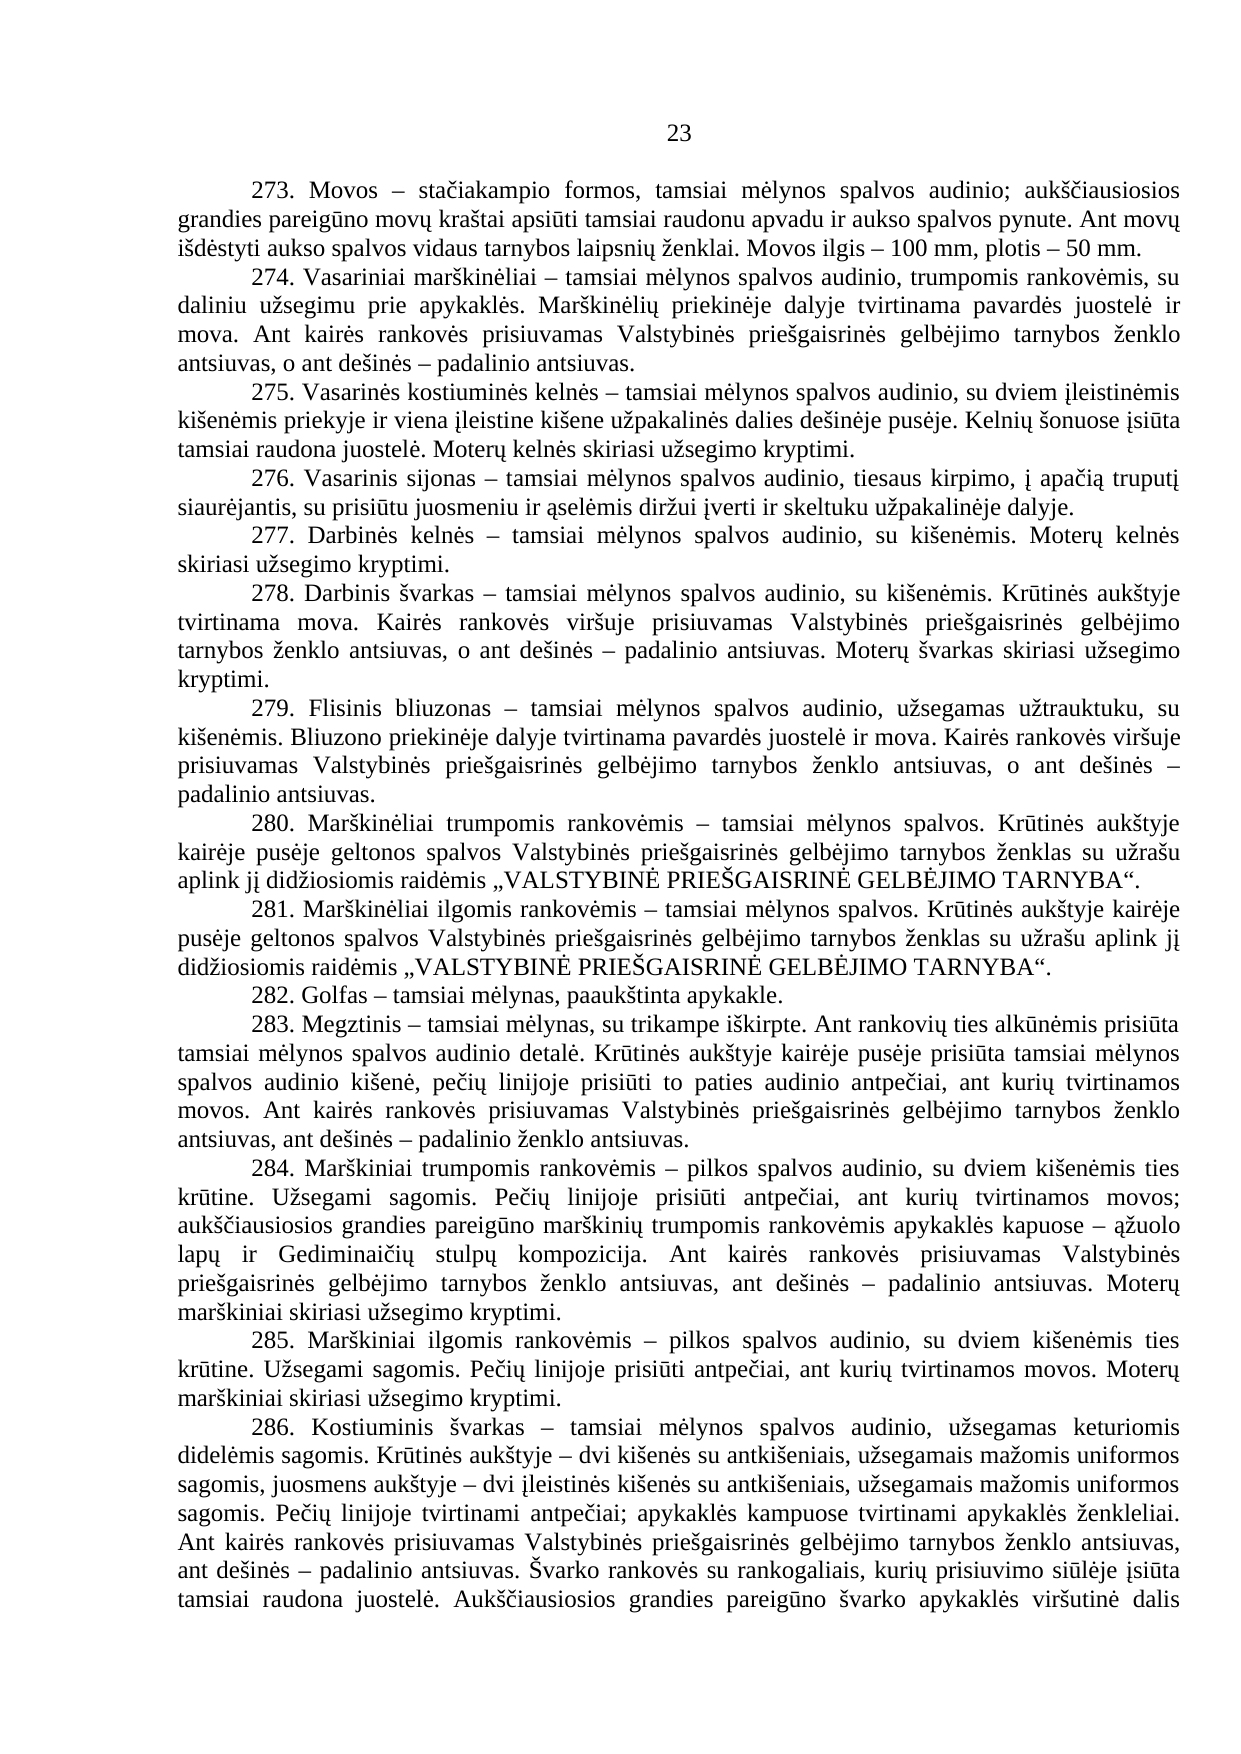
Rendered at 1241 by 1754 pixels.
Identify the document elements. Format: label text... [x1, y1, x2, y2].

text 276. Vasarinis sijonas – tamsiai mėlynos spalvos audinio, tiesaus kirpimo, į apačią truputį siaurėjantis, su prisiūtu juosmeniu ir ąselėmis diržui įverti ir skeltuku užpakalinėje dalyje. [177, 463, 1181, 521]
text 277. Darbinės kelnės – tamsiai mėlynos spalvos audinio, su kišenėmis. Moterų kelnės skiriasi užsegimo kryptimi. [177, 521, 1181, 578]
text 285. Marškiniai ilgomis rankovėmis – pilkos spalvos audinio, su dviem kišenėmis ties krūtine. Užsegami sagomis. Pečių linijoje prisiūti antpečiai, ant kurių tvirtinamos movos. Moterų marškiniai skiriasi užsegimo kryptimi. [177, 1326, 1181, 1412]
text 279. Flisinis bliuzonas – tamsiai mėlynos spalvos audinio, užsegamas užtrauktuku, su kišenėmis. Bliuzono priekinėje dalyje tvirtinama pavardės juostelė ir mova. Kairės rankovės viršuje prisiuvamas Valstybinės priešgaisrinės gelbėjimo tarnybos ženklo antsiuvas, o ant dešinės – padalinio antsiuvas. [177, 693, 1181, 808]
text 283. Megztinis – tamsiai mėlynas, su trikampe iškirpte. Ant rankovių ties alkūnėmis prisiūta tamsiai mėlynos spalvos audinio detalė. Krūtinės aukštyje kairėje pusėje prisiūta tamsiai mėlynos spalvos audinio kišenė, pečių linijoje prisiūti to paties audinio antpečiai, ant kurių tvirtinamos movos. Ant kairės rankovės prisiuvamas Valstybinės priešgaisrinės gelbėjimo tarnybos ženklo antsiuvas, ant dešinės – padalinio ženklo antsiuvas. [177, 1009, 1181, 1153]
text 282. Golfas – tamsiai mėlynas, paaukštinta apykakle. [177, 981, 1181, 1009]
text 281. Marškinėliai ilgomis rankovėmis – tamsiai mėlynos spalvos. Krūtinės aukštyje kairėje pusėje geltonos spalvos Valstybinės priešgaisrinės gelbėjimo tarnybos ženklas su užrašu aplink jį didžiosiomis raidėmis „VALSTYBINĖ PRIEŠGAISRINĖ GELBĖJIMO TARNYBA“. [177, 894, 1181, 981]
text 284. Marškiniai trumpomis rankovėmis – pilkos spalvos audinio, su dviem kišenėmis ties krūtine. Užsegami sagomis. Pečių linijoje prisiūti antpečiai, ant kurių tvirtinamos movos; aukščiausiosios grandies pareigūno marškinių trumpomis rankovėmis apykaklės kapuose – ąžuolo lapų ir Gediminaičių stulpų kompozicija. Ant kairės rankovės prisiuvamas Valstybinės priešgaisrinės gelbėjimo tarnybos ženklo antsiuvas, ant dešinės – padalinio antsiuvas. Moterų marškiniai skiriasi užsegimo kryptimi. [177, 1153, 1181, 1326]
text 273. Movos – stačiakampio formos, tamsiai mėlynos spalvos audinio; aukščiausiosios grandies pareigūno movų kraštai apsiūti tamsiai raudonu apvadu ir aukso spalvos pynute. Ant movų išdėstyti aukso spalvos vidaus tarnybos laipsnių ženklai. Movos ilgis – 100 mm, plotis – 50 mm. [177, 176, 1181, 262]
text 280. Marškinėliai trumpomis rankovėmis – tamsiai mėlynos spalvos. Krūtinės aukštyje kairėje pusėje geltonos spalvos Valstybinės priešgaisrinės gelbėjimo tarnybos ženklas su užrašu aplink jį didžiosiomis raidėmis „VALSTYBINĖ PRIEŠGAISRINĖ GELBĖJIMO TARNYBA“. [177, 808, 1181, 894]
text 275. Vasarinės kostiuminės kelnės – tamsiai mėlynos spalvos audinio, su dviem įleistinėmis kišenėmis priekyje ir viena įleistine kišene užpakalinės dalies dešinėje pusėje. Kelnių šonuose įsiūta tamsiai raudona juostelė. Moterų kelnės skiriasi užsegimo kryptimi. [177, 377, 1181, 463]
text 286. Kostiuminis švarkas – tamsiai mėlynos spalvos audinio, užsegamas keturiomis didelėmis sagomis. Krūtinės aukštyje – dvi kišenės su antkišeniais, užsegamais mažomis uniformos sagomis, juosmens aukštyje – dvi įleistinės kišenės su antkišeniais, užsegamais mažomis uniformos sagomis. Pečių linijoje tvirtinami antpečiai; apykaklės kampuose tvirtinami apykaklės ženkleliai. Ant kairės rankovės prisiuvamas Valstybinės priešgaisrinės gelbėjimo tarnybos ženklo antsiuvas, ant dešinės – padalinio antsiuvas. Švarko rankovės su rankogaliais, kurių prisiuvimo siūlėje įsiūta tamsiai raudona juostelė. Aukščiausiosios grandies pareigūno švarko apykaklės viršutinė dalis [177, 1412, 1181, 1613]
text 274. Vasariniai marškinėliai – tamsiai mėlynos spalvos audinio, trumpomis rankovėmis, su daliniu užsegimu prie apykaklės. Marškinėlių priekinėje dalyje tvirtinama pavardės juostelė ir mova. Ant kairės rankovės prisiuvamas Valstybinės priešgaisrinės gelbėjimo tarnybos ženklo antsiuvas, o ant dešinės – padalinio antsiuvas. [177, 262, 1181, 377]
text 278. Darbinis švarkas – tamsiai mėlynos spalvos audinio, su kišenėmis. Krūtinės aukštyje tvirtinama mova. Kairės rankovės viršuje prisiuvamas Valstybinės priešgaisrinės gelbėjimo tarnybos ženklo antsiuvas, o ant dešinės – padalinio antsiuvas. Moterų švarkas skiriasi užsegimo kryptimi. [177, 578, 1181, 693]
